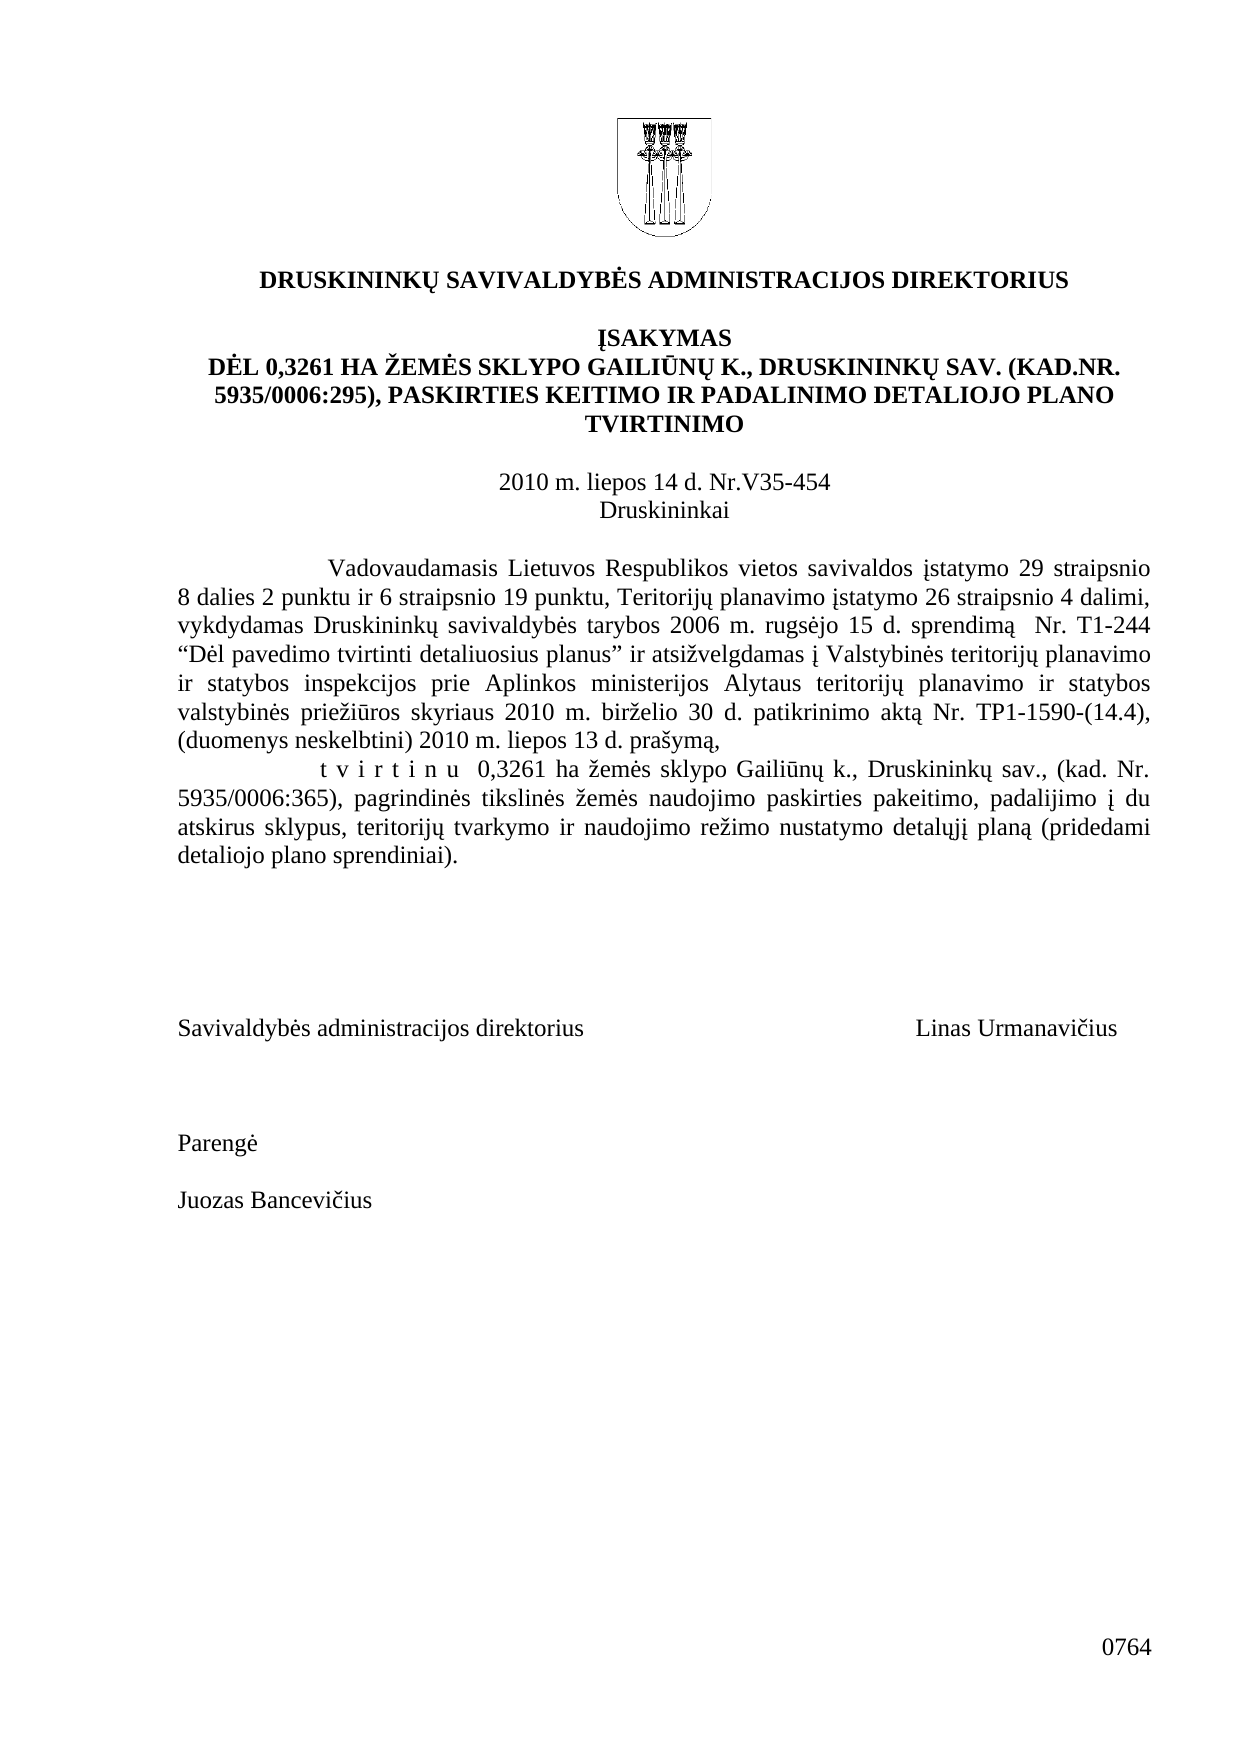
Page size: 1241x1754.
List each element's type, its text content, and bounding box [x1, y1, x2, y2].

text ĮSAKYMAS [177, 323, 1152, 352]
text Druskininkai [177, 496, 1152, 524]
text t v i r t i n u 0,3261 ha žemės sklypo Gailiūnų k., Druskininkų sav., (kad. Nr. 5935/0006:365), pagrindinės tikslinės žemės naudojimo paskirties pakeitimo, padalijimo į du atskirus sklypus, teritorijų tvarkymo ir naudojimo režimo nustatymo detalųjį planą (pridedami detaliojo plano sprendiniai). [177, 754, 1152, 869]
text DRUSKININKŲ SAVIVALDYBĖS ADMINISTRACIJOS DIREKTORIUS [177, 266, 1152, 294]
text Juozas Bancevičius [177, 1186, 1152, 1214]
text DĖL 0,3261 HA ŽEMĖS SKLYPO GAILIŪNŲ K., DRUSKININKŲ SAV. (KAD.NR. 5935/0006:295), PASKIRTIES KEITIMO IR PADALINIMO DETALIOJO PLANO TVIRTINIMO [177, 352, 1152, 438]
text 2010 m. liepos 14 d. Nr.V35-454 [177, 467, 1152, 496]
text Savivaldybės administracijos direktorius Linas Urmanavičius [177, 1013, 1152, 1042]
text Parengė [177, 1128, 1152, 1157]
text Vadovaudamasis Lietuvos Respublikos vietos savivaldos įstatymo 29 straipsnio 8 dalies 2 punktu ir 6 straipsnio 19 punktu, Teritorijų planavimo įstatymo 26 straipsnio 4 dalimi, vykdydamas Druskininkų savivaldybės tarybos 2006 m. rugsėjo 15 d. sprendimą Nr. T1-244 “Dėl pavedimo tvirtinti detaliuosius planus” ir atsižvelgdamas į Valstybinės teritorijų planavimo ir statybos inspekcijos prie Aplinkos ministerijos Alytaus teritorijų planavimo ir statybos valstybinės priežiūros skyriaus 2010 m. birželio 30 d. patikrinimo aktą Nr. TP1-1590-(14.4), (duomenys neskelbtini) 2010 m. liepos 13 d. prašymą, [177, 553, 1152, 754]
